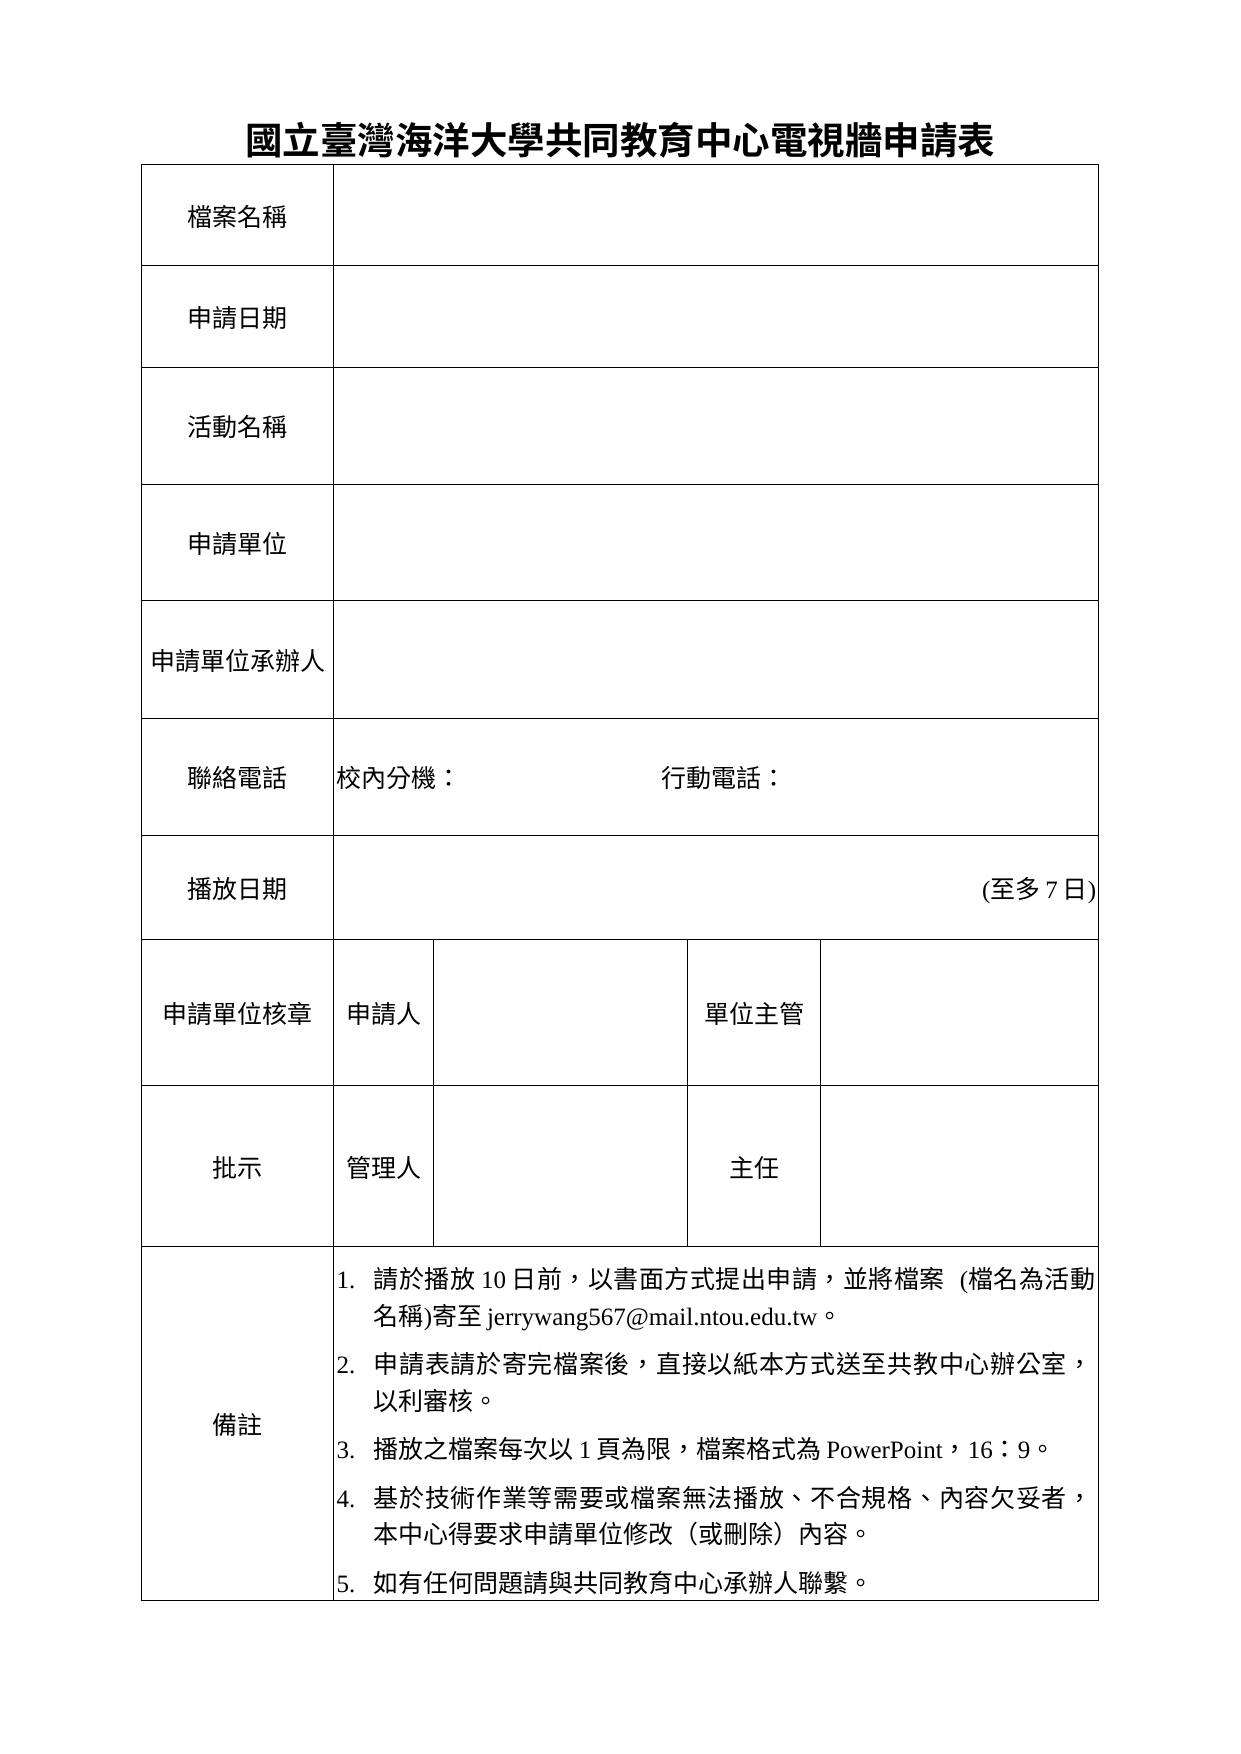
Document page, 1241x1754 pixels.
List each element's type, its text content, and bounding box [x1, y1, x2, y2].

table_cell 申請單位承辦人 [142, 601, 333, 718]
table_cell [434, 940, 687, 1085]
table_cell 申請人 [334, 940, 433, 1085]
table_header 檔案名稱 [142, 165, 333, 265]
table_cell 播放日期 [142, 836, 333, 938]
table_cell [821, 940, 1098, 1085]
table_cell [334, 266, 1098, 367]
table_cell (至多7日) [334, 836, 1098, 938]
table_cell [334, 601, 1098, 718]
text 國立臺灣海洋大學共同教育中心電視牆申請表 [118, 118, 1122, 164]
table_cell [434, 1086, 687, 1246]
table_cell 主任 [688, 1086, 820, 1246]
table_cell [334, 485, 1098, 600]
table_cell 批示 [142, 1086, 333, 1246]
table_cell 申請單位 [142, 485, 333, 600]
table_cell 請於播放10日前，以書面方式提出申請，並將檔案 (檔名為活動名稱)寄至jerrywang567@mail.ntou.edu.tw。 申請表請於寄完檔案後，直接以紙本方式送至共教中心辦公室，以利審核。 播放之檔案每次以1頁為限，檔案格式為PowerPoint，16：9。 基於技術作業等需要或檔案無法播放、不合規格、內容欠妥者，本中心得要求申請單位修改（或刪除）內容。 如有任何問題請與共同教育中心承辦人聯繫。 [334, 1247, 1098, 1600]
table_cell [334, 368, 1098, 484]
table_cell 申請日期 [142, 266, 333, 367]
table_header [334, 165, 1098, 265]
table_cell [821, 1086, 1098, 1246]
table_cell 備註 [142, 1247, 333, 1600]
table_cell 聯絡電話 [142, 719, 333, 835]
table_cell 活動名稱 [142, 368, 333, 484]
table_cell 管理人 [334, 1086, 433, 1246]
table_cell 申請單位核章 [142, 940, 333, 1085]
table_cell 單位主管 [688, 940, 820, 1085]
table_cell 校內分機： 行動電話： [334, 719, 1098, 835]
